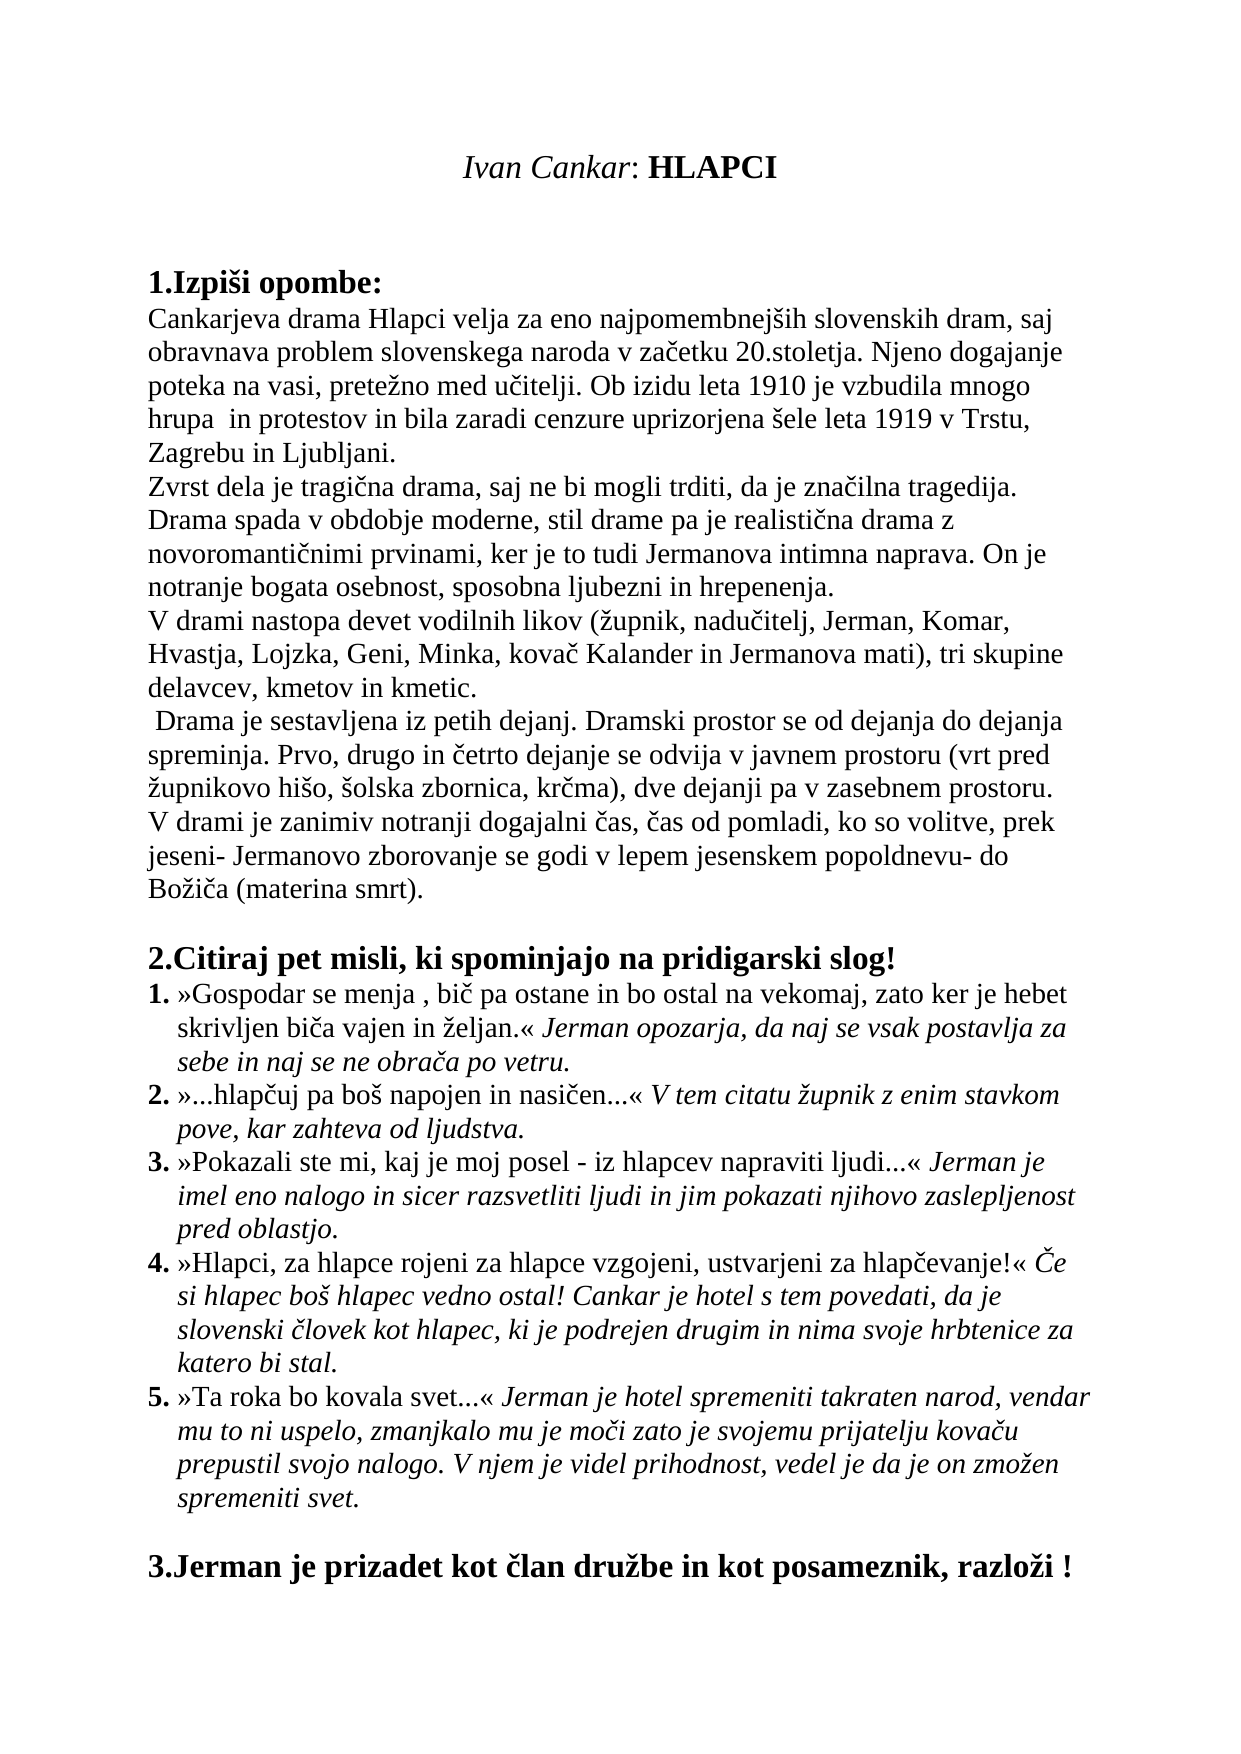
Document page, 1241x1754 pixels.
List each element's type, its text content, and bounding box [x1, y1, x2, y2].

list »...hlapčuj pa boš napojen in nasičen...« V tem citatu župnik z enim stavkom pove, kar zahteva od ljudstva. [148, 1077, 1093, 1144]
text 3.Jerman je prizadet kot član družbe in kot posameznik, razloži ! [148, 1547, 1093, 1585]
text V drami je zanimiv notranji dogajalni čas, čas od pomladi, ko so volitve, prek jeseni- Jermanovo zborovanje se godi v lepem jesenskem popoldnevu- do Božiča (materina smrt). [148, 804, 1093, 905]
text 1.Izpiši opombe: [148, 263, 1093, 301]
text 2.Citiraj pet misli, ki spominjajo na pridigarski slog! [148, 938, 1093, 977]
text Drama je sestavljena iz petih dejanj. Dramski prostor se od dejanja do dejanja spreminja. Prvo, drugo in četrto dejanje se odvija v javnem prostoru (vrt pred župnikovo hišo, šolska zbornica, krčma), dve dejanji pa v zasebnem prostoru. [148, 703, 1093, 804]
list »Ta roka bo kovala svet...« Jerman je hotel spremeniti takraten narod, vendar mu to ni uspelo, zmanjkalo mu je moči zato je svojemu prijatelju kovaču prepustil svojo nalogo. V njem je videl prihodnost, vedel je da je on zmožen spremeniti svet. [148, 1379, 1093, 1513]
text Cankarjeva drama Hlapci velja za eno najpomembnejših slovenskih dram, saj obravnava problem slovenskega naroda v začetku 20.stoletja. Njeno dogajanje poteka na vasi, pretežno med učitelji. Ob izidu leta 1910 je vzbudila mnogo hrupa in protestov in bila zaradi cenzure uprizorjena šele leta 1919 v Trstu, Zagrebu in Ljubljani. [148, 301, 1093, 469]
list »Pokazali ste mi, kaj je moj posel - iz hlapcev napraviti ljudi...« Jerman je imel eno nalogo in sicer razsvetliti ljudi in jim pokazati njihovo zaslepljenost pred oblastjo. [148, 1144, 1093, 1245]
text Zvrst dela je tragična drama, saj ne bi mogli trditi, da je značilna tragedija. Drama spada v obdobje moderne, stil drame pa je realistična drama z novoromantičnimi prvinami, ker je to tudi Jermanova intimna naprava. On je notranje bogata osebnost, sposobna ljubezni in hrepenenja. [148, 469, 1093, 603]
text V drami nastopa devet vodilnih likov (župnik, nadučitelj, Jerman, Komar, Hvastja, Lojzka, Geni, Minka, kovač Kalander in Jermanova mati), tri skupine delavcev, kmetov in kmetic. [148, 603, 1093, 703]
list »Hlapci, za hlapce rojeni za hlapce vzgojeni, ustvarjeni za hlapčevanje!« Če si hlapec boš hlapec vedno ostal! Cankar je hotel s tem povedati, da je slovenski človek kot hlapec, ki je podrejen drugim in nima svoje hrbtenice za katero bi stal. [148, 1245, 1093, 1379]
text Ivan Cankar: HLAPCI [148, 148, 1093, 186]
list »Gospodar se menja , bič pa ostane in bo ostal na vekomaj, zato ker je hebet skrivljen biča vajen in željan.« Jerman opozarja, da naj se vsak postavlja za sebe in naj se ne obrača po vetru. [148, 977, 1093, 1077]
